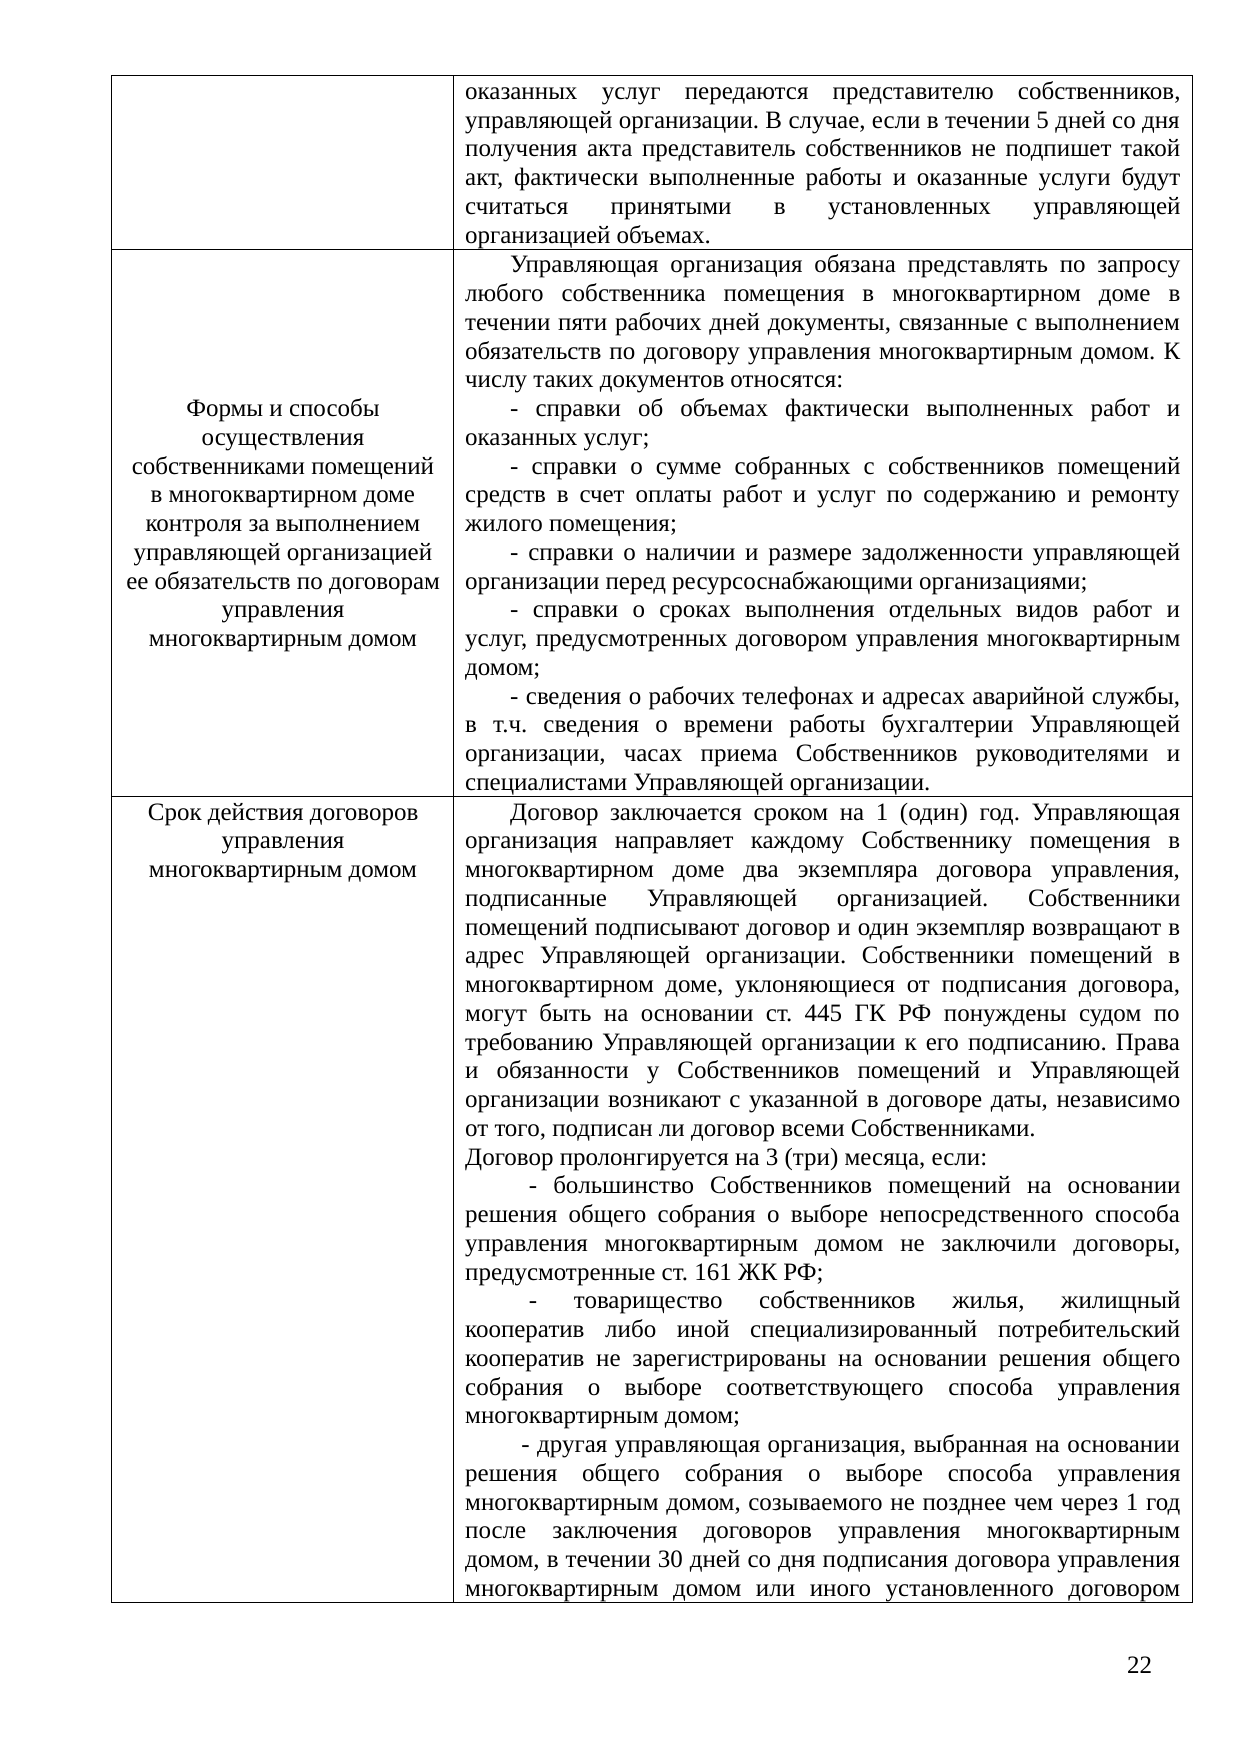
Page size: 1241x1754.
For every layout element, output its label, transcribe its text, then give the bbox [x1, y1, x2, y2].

table_cell Договор заключается сроком на 1 (один) год. Управляющая организация направляет каждому Собственнику помещения в многоквартирном доме два экземпляра договора управления, подписанные Управляющей организацией. Собственники помещений подписывают договор и один экземпляр возвращают в адрес Управляющей организации. Собственники помещений в многоквартирном доме, уклоняющиеся от подписания договора, могут быть на основании ст. 445 ГК РФ понуждены судом по требованию Управляющей организации к его подписанию. Права и обязанности у Собственников помещений и Управляющей организации возникают с указанной в договоре даты, независимо от того, подписан ли договор всеми Собственниками. Договор пролонгируется на 3 (три) месяца, если: - большинство Собственников помещений на основании решения общего собрания о выборе непосредственного способа управления многоквартирным домом не заключили договоры, предусмотренные ст. 161 ЖК РФ; - товарищество собственников жилья, жилищный кооператив либо иной специализированный потребительский кооператив не зарегистрированы на основании решения общего собрания о выборе соответствующего способа управления многоквартирным домом; - другая управляющая организация, выбранная на основании решения общего собрания о выборе способа управления многоквартирным домом, созываемого не позднее чем через 1 год после заключения договоров управления многоквартирным домом, в течении 30 дней со дня подписания договора управления многоквартирным домом или иного установленного договором [454, 797, 1192, 1602]
table_cell [112, 76, 453, 248]
table_cell Формы и способы осуществления собственниками помещений в многоквартирном доме контроля за выполнением управляющей организацией ее обязательств по договорам управления многоквартирным домом [112, 250, 453, 796]
table_cell Срок действия договоров управления многоквартирным домом [112, 797, 453, 1602]
table_cell оказанных услуг передаются представителю собственников, управляющей организации. В случае, если в течении 5 дней со дня получения акта представитель собственников не подпишет такой акт, фактически выполненные работы и оказанные услуги будут считаться принятыми в установленных управляющей организацией объемах. [454, 76, 1192, 248]
table_cell Управляющая организация обязана представлять по запросу любого собственника помещения в многоквартирном доме в течении пяти рабочих дней документы, связанные с выполнением обязательств по договору управления многоквартирным домом. К числу таких документов относятся: - справки об объемах фактически выполненных работ и оказанных услуг; - справки о сумме собранных с собственников помещений средств в счет оплаты работ и услуг по содержанию и ремонту жилого помещения; - справки о наличии и размере задолженности управляющей организации перед ресурсоснабжающими организациями; - справки о сроках выполнения отдельных видов работ и услуг, предусмотренных договором управления многоквартирным домом; - сведения о рабочих телефонах и адресах аварийной службы, в т.ч. сведения о времени работы бухгалтерии Управляющей организации, часах приема Собственников руководителями и специалистами Управляющей организации. [454, 250, 1192, 796]
